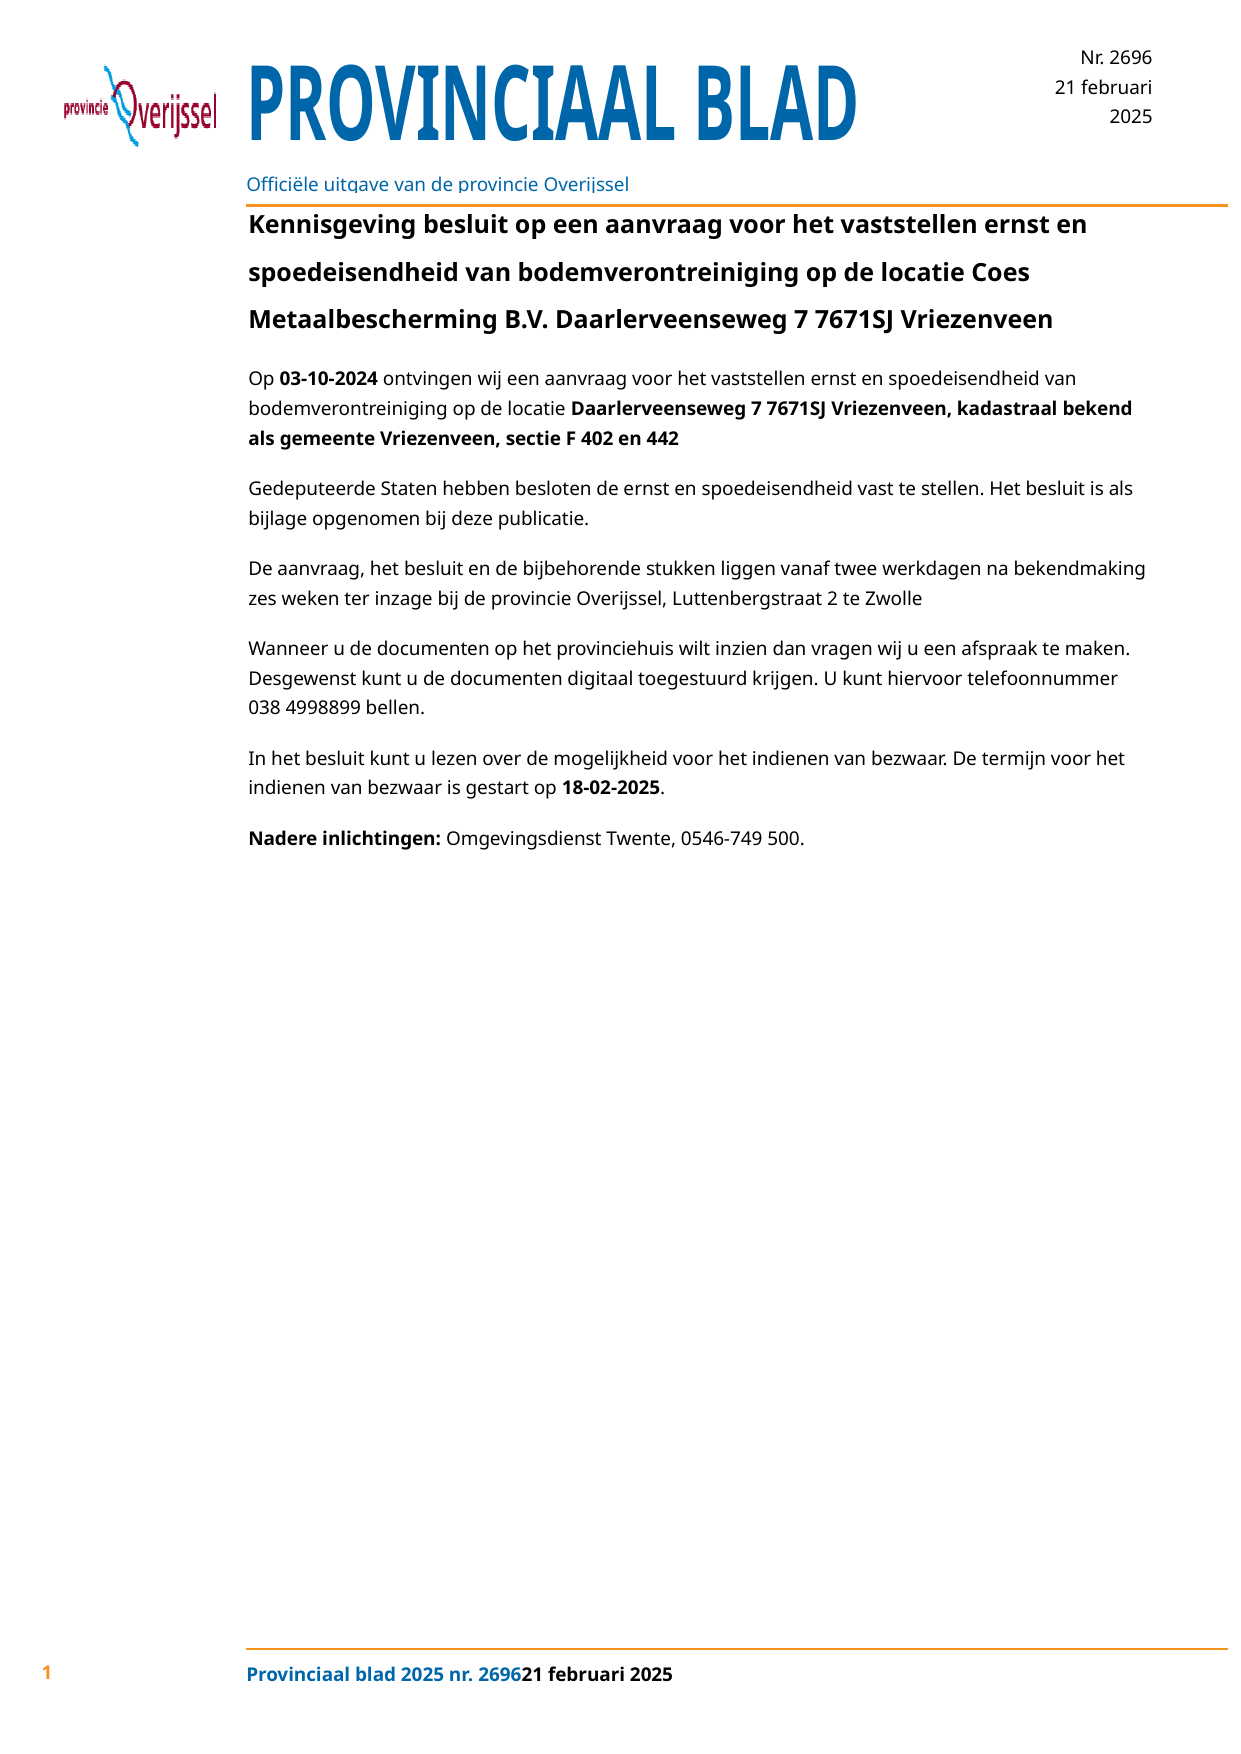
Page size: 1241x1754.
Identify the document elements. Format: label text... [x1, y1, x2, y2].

text De aanvraag, het besluit en de bijbehorende stukken liggen vanaf twee werkdagen na bekendmaking zes weken ter inzage bij de provincie Overijssel, Luttenbergstraat 2 te Zwolle [248, 555, 1152, 610]
text In het besluit kunt u lezen over de mogelijkheid voor het indienen van bezwaar. De termijn voor het indienen van bezwaar is gestart op 18-02-2025. [248, 745, 1152, 800]
text Wanneer u de documenten op het provinciehuis wilt inzien dan vragen wij u een afspraak te maken. Desgewenst kunt u de documenten digitaal toegestuurd krijgen. U kunt hiervoor telefoonnummer 038 4998899 bellen. [248, 635, 1152, 720]
text Gedeputeerde Staten hebben besloten de ernst en spoedeisendheid vast te stellen. Het besluit is als bijlage opgenomen bij deze publicatie. [248, 475, 1152, 530]
text Op 03-10-2024 ontvingen wij een aanvraag voor het vaststellen ernst en spoedeisendheid van bodemverontreiniging op de locatie Daarlerveenseweg 7 7671SJ Vriezenveen, kadastraal bekend als gemeente Vriezenveen, sectie F 402 en 442 [248, 366, 1152, 450]
text Nadere inlichtingen: Omgevingsdienst Twente, 0546-749 500. [248, 825, 1152, 850]
picture [41, 47, 231, 172]
text Kennisgeving besluit op een aanvraag voor het vaststellen ernst en spoedeisendheid van bodemverontreiniging op de locatie Coes Metaalbescherming B.V. Daarlerveenseweg 7 7671SJ Vriezenveen [248, 207, 1152, 336]
